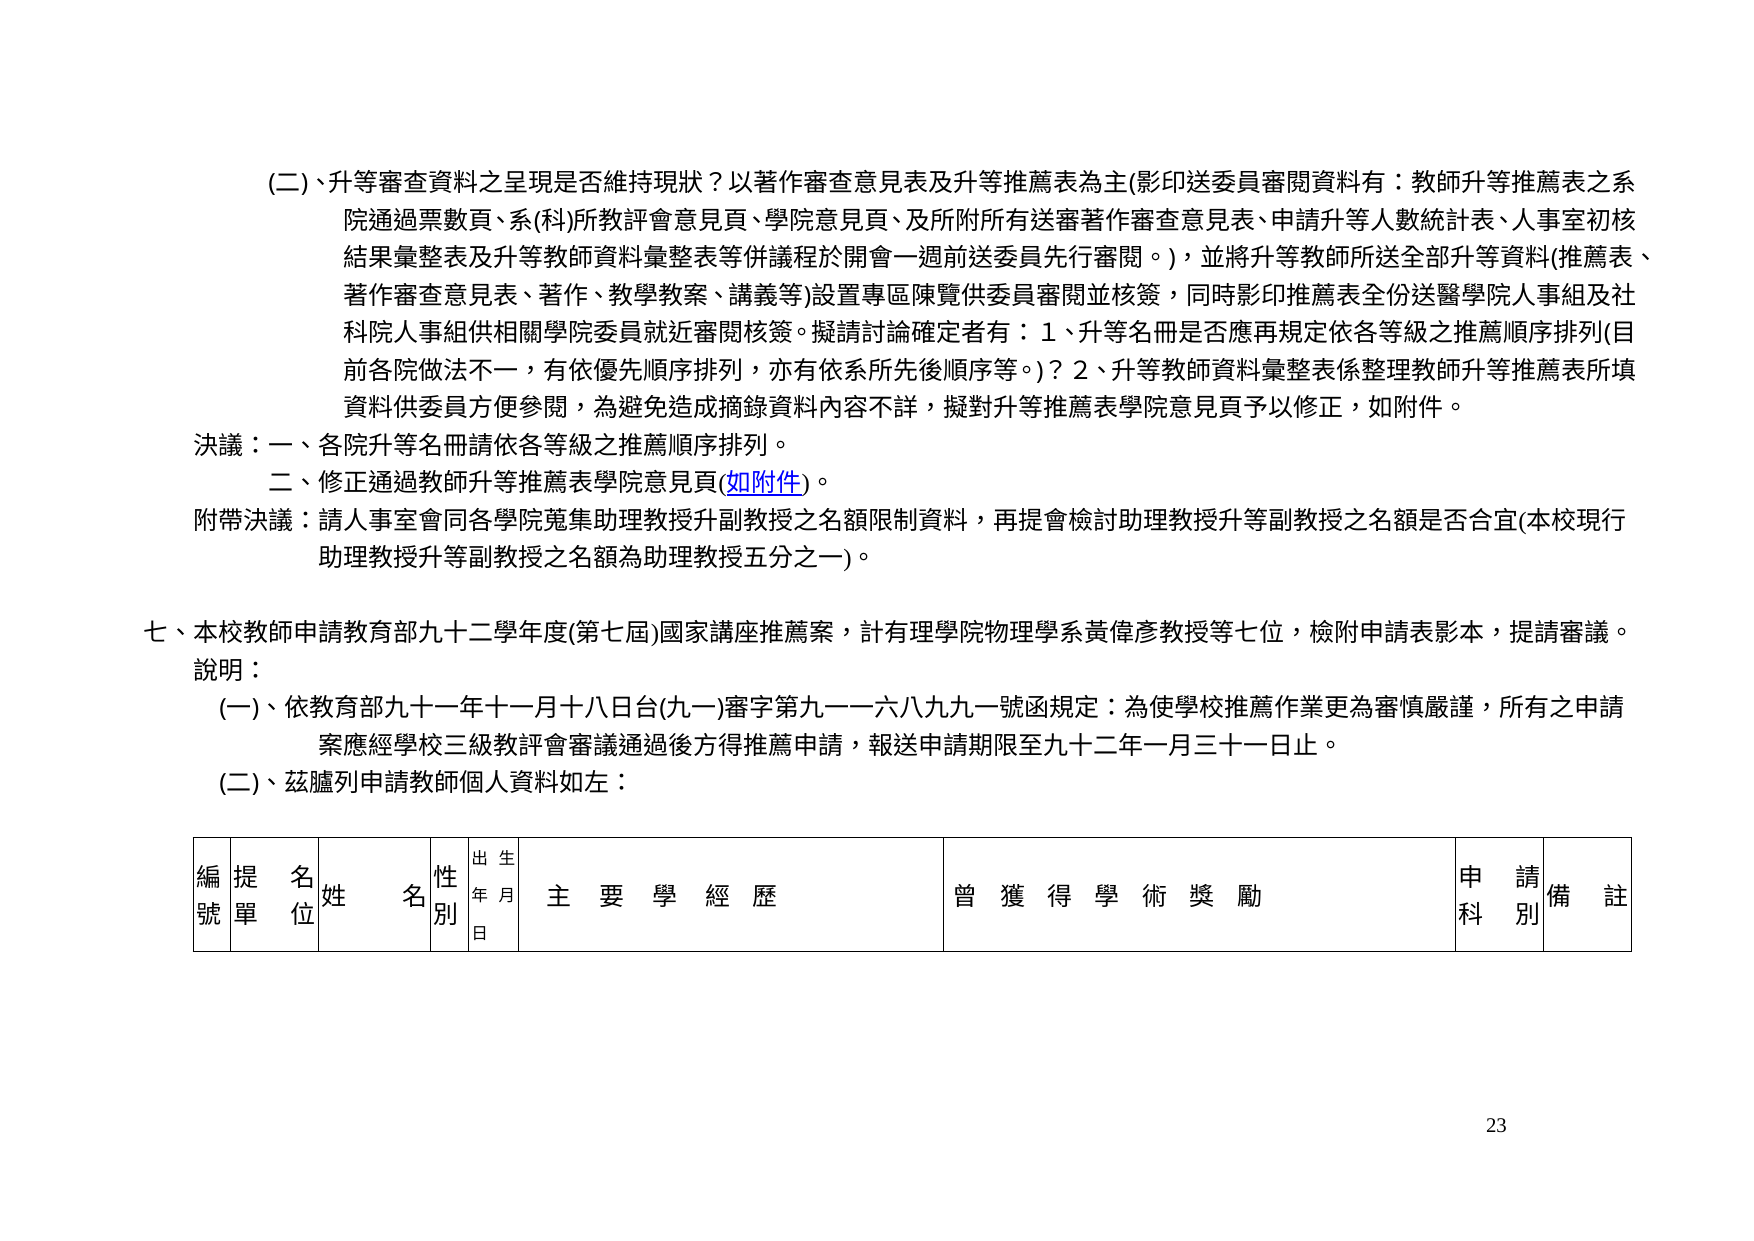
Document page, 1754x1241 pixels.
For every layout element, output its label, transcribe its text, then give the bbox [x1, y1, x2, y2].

table_header 主 要 學 經 歷 [519, 838, 943, 951]
table_header 性別 [431, 838, 468, 951]
text 說明： [193, 649, 1636, 687]
text 七、本校教師申請教育部九十二學年度(第七屆)國家講座推薦案，計有理學院物理學系黃偉彥教授等七位，檢附申請表影本，提請審議。 [143, 612, 1636, 649]
table_header 出生年月日 [469, 838, 518, 951]
text 決議：一、各院升等名冊請依各等級之推薦順序排列。 [193, 424, 1636, 462]
table_header 提名 單位 [231, 838, 318, 951]
text (二)、茲臚列申請教師個人資料如左： [193, 762, 1636, 799]
text 二、修正通過教師升等推薦表學院意見頁(如附件)。 [268, 462, 1636, 499]
table_header [115, 837, 193, 951]
text (一)、依教育部九十一年十一月十八日台(九一)審字第九一一六八九九一號函規定：為使學校推薦作業更為審慎嚴謹，所有之申請案應經學校三級教評會審議通過後方得推薦申請，報送申請期限至九十二年一月三十一日止。 [193, 687, 1636, 762]
table_header 姓名 [319, 838, 430, 951]
table_header 編號 [194, 838, 230, 951]
table_header 曾 獲 得 學 術 獎 勵 [944, 838, 1455, 951]
text (二)、升等審查資料之呈現是否維持現狀？以著作審查意見表及升等推薦表為主(影印送委員審閱資料有：教師升等推薦表之系院通過票數頁、系(科)所教評會意見頁、學院意見頁、及所附所有送審著作審查意見表、申請升等人數統計表、人事室初核結果彙整表及升等教師資料彙整表等併議程於開會一週前送委員先行審閱。)，並將升等教師所送全部升等資料(推薦表、著作審查意見表、著作、教學教案、講義等)設置專區陳覽供委員審閱並核簽，同時影印推薦表全份送醫學院人事組及社科院人事組供相關學院委員就近審閱核簽。擬請討論確定者有：１、升等名冊是否應再規定依各等級之推薦順序排列(目前各院做法不一，有依優先順序排列，亦有依系所先後順序等。)？２、升等教師資料彙整表係整理教師升等推薦表所填資料供委員方便參閱，為避免造成摘錄資料內容不詳，擬對升等推薦表學院意見頁予以修正，如附件。 [268, 162, 1636, 424]
text 附帶決議：請人事室會同各學院蒐集助理教授升副教授之名額限制資料，再提會檢討助理教授升等副教授之名額是否合宜(本校現行助理教授升等副教授之名額為助理教授五分之一)。 [193, 499, 1636, 574]
table_header 備註 [1544, 838, 1631, 951]
table_header 申請 科別 [1456, 838, 1543, 951]
